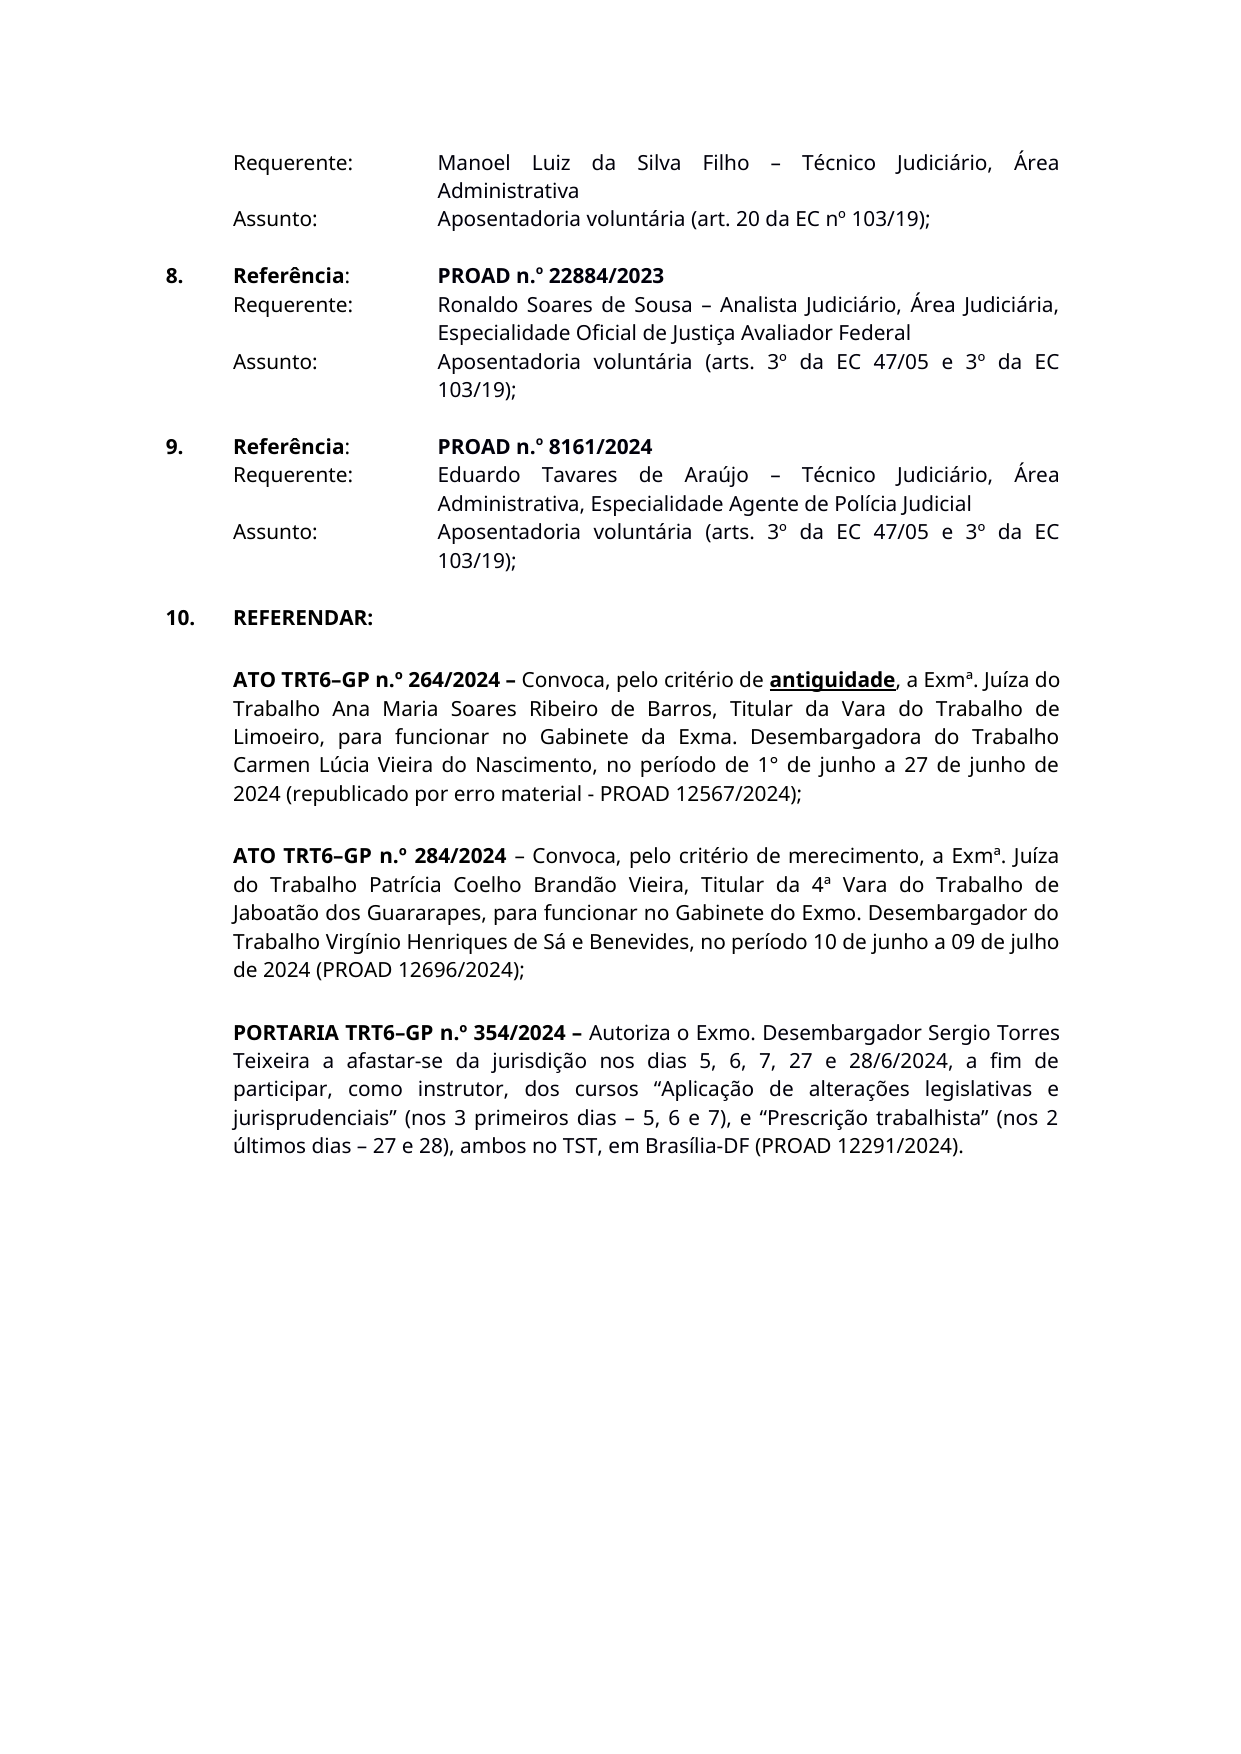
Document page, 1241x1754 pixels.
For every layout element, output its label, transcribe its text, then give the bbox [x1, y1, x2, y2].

table_cell Assunto: [222, 347, 426, 432]
table_cell Aposentadoria voluntária (arts. 3º da EC 47/05 e 3º da EC 103/19); [426, 518, 1072, 603]
table_cell 8. [154, 261, 222, 432]
table_cell Eduardo Tavares de Araújo – Técnico Judiciário, Área Administrativa, Especialidade Agente de Polícia Judicial [426, 461, 1072, 517]
table_cell PROAD n.o 22884/2023 [426, 261, 1072, 290]
table_cell 10. [154, 603, 222, 1194]
table_cell Referência: [222, 432, 426, 461]
table_cell Assunto: [222, 205, 426, 261]
table_cell Manoel Luiz da Silva Filho – Técnico Judiciário, Área Administrativa [426, 148, 1072, 204]
table_cell PROAD n.o 8161/2024 [426, 432, 1072, 461]
table_cell Aposentadoria voluntária (arts. 3º da EC 47/05 e 3º da EC 103/19); [426, 347, 1072, 432]
table_cell Requerente: [222, 290, 426, 347]
table_cell Referência: [222, 261, 426, 290]
table_cell Requerente: [222, 461, 426, 517]
table_cell Requerente: [222, 148, 426, 204]
table_cell Aposentadoria voluntária (art. 20 da EC nº 103/19); [426, 205, 1072, 261]
table_cell [154, 148, 222, 261]
table_cell Ronaldo Soares de Sousa – Analista Judiciário, Área Judiciária, Especialidade Oficial de Justiça Avaliador Federal [426, 290, 1072, 347]
table_cell REFERENDAR: ATO TRT6–GP n.º 264/2024 – Convoca, pelo critério de antiguidade, a Exmª. Juíza do Trabalho Ana Maria Soares Ribeiro de Barros, Titular da Vara do Trabalho de Limoeiro, para funcionar no Gabinete da Exma. Desembargadora do Trabalho Carmen Lúcia Vieira do Nascimento, no período de 1° de junho a 27 de junho de 2024 (republicado por erro material - PROAD 12567/2024); ATO TRT6–GP n.º 284/2024 – Convoca, pelo critério de merecimento, a Exmª. Juíza do Trabalho Patrícia Coelho Brandão Vieira, Titular da 4ª Vara do Trabalho de Jaboatão dos Guararapes, para funcionar no Gabinete do Exmo. Desembargador do Trabalho Virgínio Henriques de Sá e Benevides, no período 10 de junho a 09 de julho de 2024 (PROAD 12696/2024); PORTARIA TRT6–GP n.º 354/2024 – Autoriza o Exmo. Desembargador Sergio Torres Teixeira a afastar-se da jurisdição nos dias 5, 6, 7, 27 e 28/6/2024, a fim de participar, como instrutor, dos cursos “Aplicação de alterações legislativas e jurisprudenciais” (nos 3 primeiros dias – 5, 6 e 7), e “Prescrição trabalhista” (nos 2 últimos dias – 27 e 28), ambos no TST, em Brasília-DF (PROAD 12291/2024). [222, 603, 1072, 1194]
table_cell Assunto: [222, 518, 426, 603]
table_cell 9. [154, 432, 222, 603]
